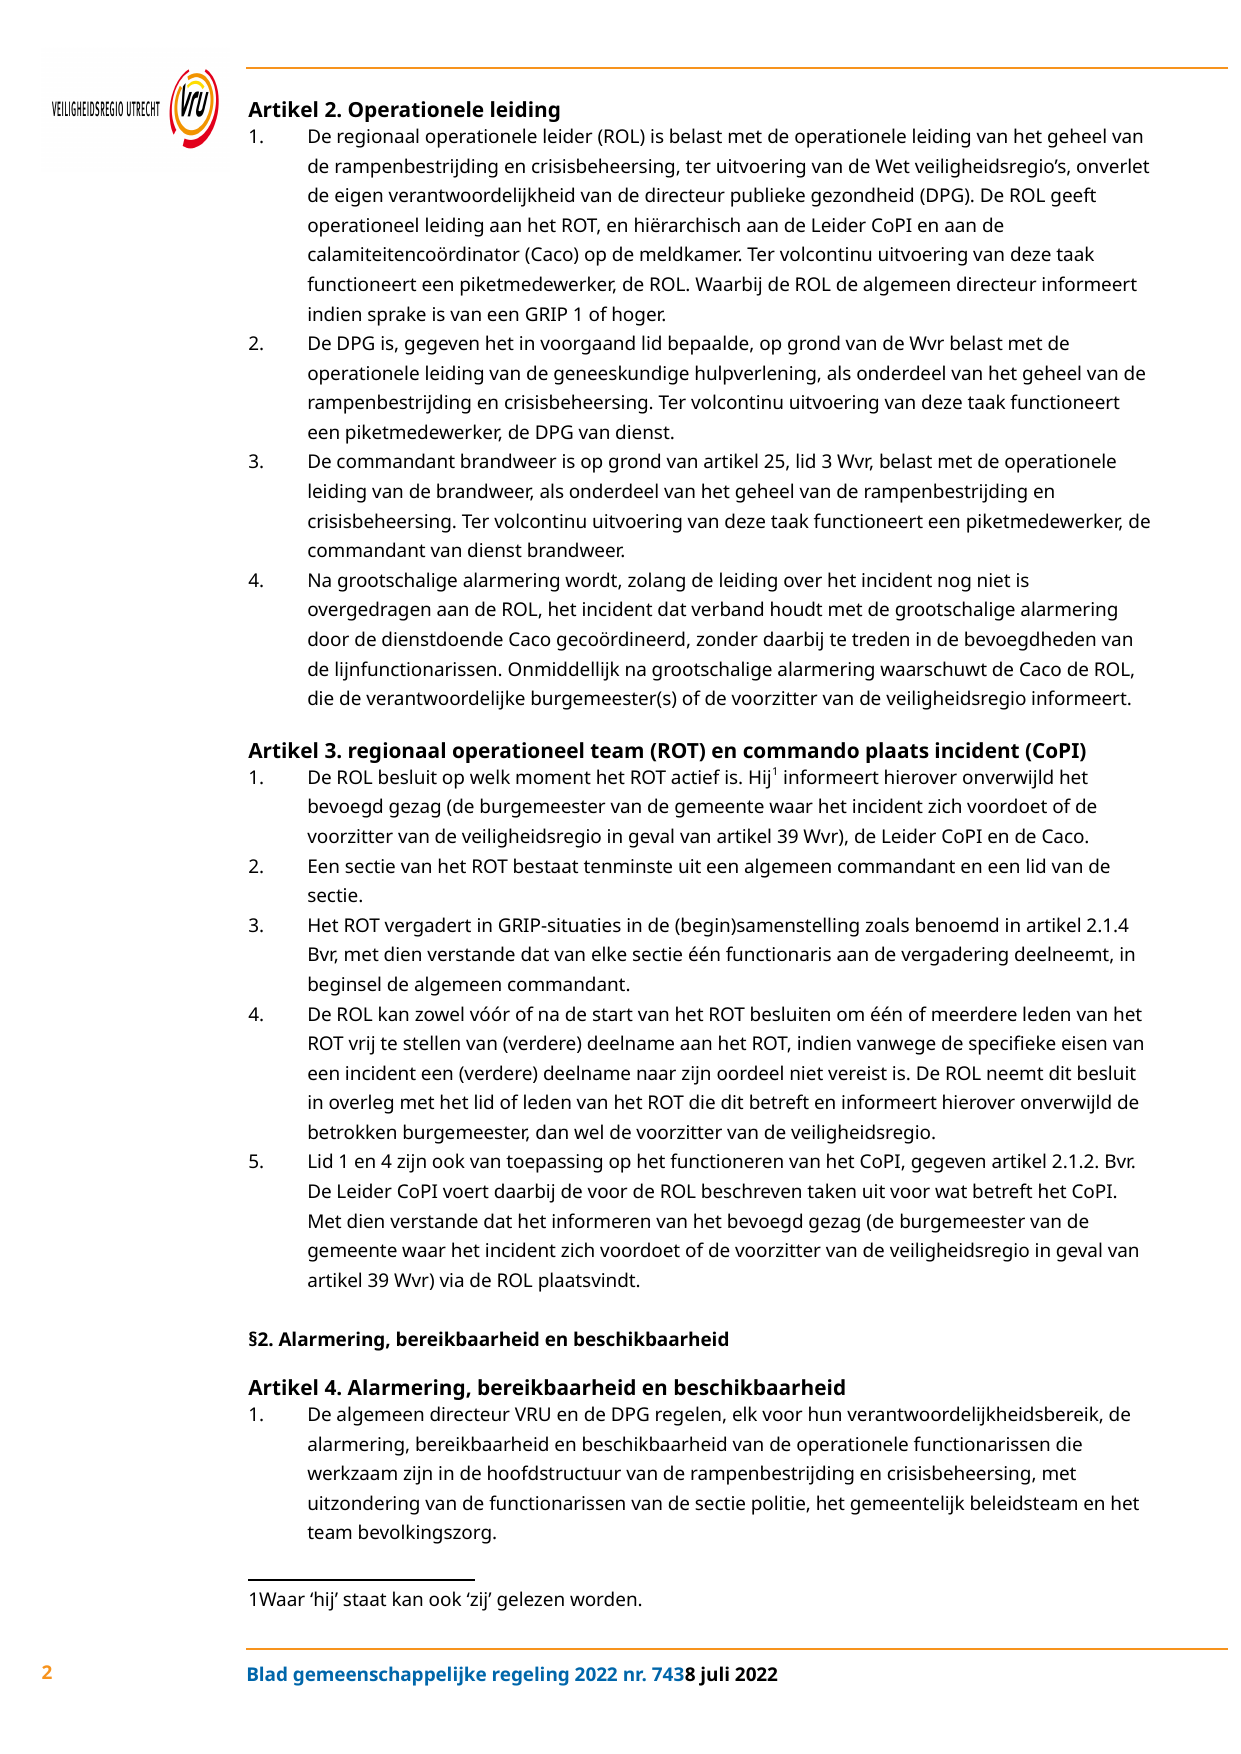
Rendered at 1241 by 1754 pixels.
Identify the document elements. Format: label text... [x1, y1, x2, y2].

text Artikel 2. Operationele leiding [248, 95, 1152, 123]
text Artikel 4. Alarmering, bereikbaarheid en beschikbaarheid [248, 1373, 1152, 1401]
list Na grootschalige alarmering wordt, zolang de leiding over het incident nog niet is overgedragen aan de ROL, het incident dat verband houdt met de grootschalige alarmering door de dienstdoende Caco gecoördineerd, zonder daarbij te treden in de bevoegdheden van de lijnfunctionarissen. Onmiddellijk na grootschalige alarmering waarschuwt de Caco de ROL, die de verantwoordelijke burgemeester(s) of de voorzitter van de veiligheidsregio informeert. [248, 567, 1152, 711]
list De ROL kan zowel vóór of na de start van het ROT besluiten om één of meerdere leden van het ROT vrij te stellen van (verdere) deelname aan het ROT, indien vanwege de specifieke eisen van een incident een (verdere) deelname naar zijn oordeel niet vereist is. De ROL neemt dit besluit in overleg met het lid of leden van het ROT die dit betreft en informeert hierover onverwijld de betrokken burgemeester, dan wel de voorzitter van de veiligheidsregio. [248, 1001, 1152, 1145]
text §2. Alarmering, bereikbaarheid en beschikbaarheid [248, 1326, 1152, 1352]
list De DPG is, gegeven het in voorgaand lid bepaalde, op grond van de Wvr belast met de operationele leiding van de geneeskundige hulpverlening, als onderdeel van het geheel van de rampenbestrijding en crisisbeheersing. Ter volcontinu uitvoering van deze taak functioneert een piketmedewerker, de DPG van dienst. [248, 330, 1152, 445]
list Waar ‘hij’ staat kan ook ‘zij’ gelezen worden. [248, 1586, 1152, 1612]
list De algemeen directeur VRU en de DPG regelen, elk voor hun verantwoordelijkheidsbereik, de alarmering, bereikbaarheid en beschikbaarheid van de operationele functionarissen die werkzaam zijn in de hoofdstructuur van de rampenbestrijding en crisisbeheersing, met uitzondering van de functionarissen van de sectie politie, het gemeentelijk beleidsteam en het team bevolkingszorg. [248, 1401, 1152, 1545]
list Een sectie van het ROT bestaat tenminste uit een algemeen commandant en een lid van de sectie. [248, 853, 1152, 908]
list De regionaal operationele leider (ROL) is belast met de operationele leiding van het geheel van de rampenbestrijding en crisisbeheersing, ter uitvoering van de Wet veiligheidsregio’s, onverlet de eigen verantwoordelijkheid van de directeur publieke gezondheid (DPG). De ROL geeft operationeel leiding aan het ROT, en hiërarchisch aan de Leider CoPI en aan de calamiteitencoördinator (Caco) op de meldkamer. Ter volcontinu uitvoering van deze taak functioneert een piketmedewerker, de ROL. Waarbij de ROL de algemeen directeur informeert indien sprake is van een GRIP 1 of hoger. [248, 123, 1152, 326]
picture [41, 47, 231, 172]
list Het ROT vergadert in GRIP-situaties in de (begin)samenstelling zoals benoemd in artikel 2.1.4 Bvr, met dien verstande dat van elke sectie één functionaris aan de vergadering deelneemt, in beginsel de algemeen commandant. [248, 912, 1152, 997]
list De commandant brandweer is op grond van artikel 25, lid 3 Wvr, belast met de operationele leiding van de brandweer, als onderdeel van het geheel van de rampenbestrijding en crisisbeheersing. Ter volcontinu uitvoering van deze taak functioneert een piketmedewerker, de commandant van dienst brandweer. [248, 449, 1152, 563]
list De ROL besluit op welk moment het ROT actief is. Hij informeert hierover onverwijld het bevoegd gezag (de burgemeester van de gemeente waar het incident zich voordoet of de voorzitter van de veiligheidsregio in geval van artikel 39 Wvr), de Leider CoPI en de Caco. [248, 764, 1152, 849]
list Lid 1 en 4 zijn ook van toepassing op het functioneren van het CoPI, gegeven artikel 2.1.2. Bvr. De Leider CoPI voert daarbij de voor de ROL beschreven taken uit voor wat betreft het CoPI. Met dien verstande dat het informeren van het bevoegd gezag (de burgemeester van de gemeente waar het incident zich voordoet of de voorzitter van de veiligheidsregio in geval van artikel 39 Wvr) via de ROL plaatsvindt. [248, 1149, 1152, 1293]
text Artikel 3. regionaal operationeel team (ROT) en commando plaats incident (CoPI) [248, 736, 1152, 764]
